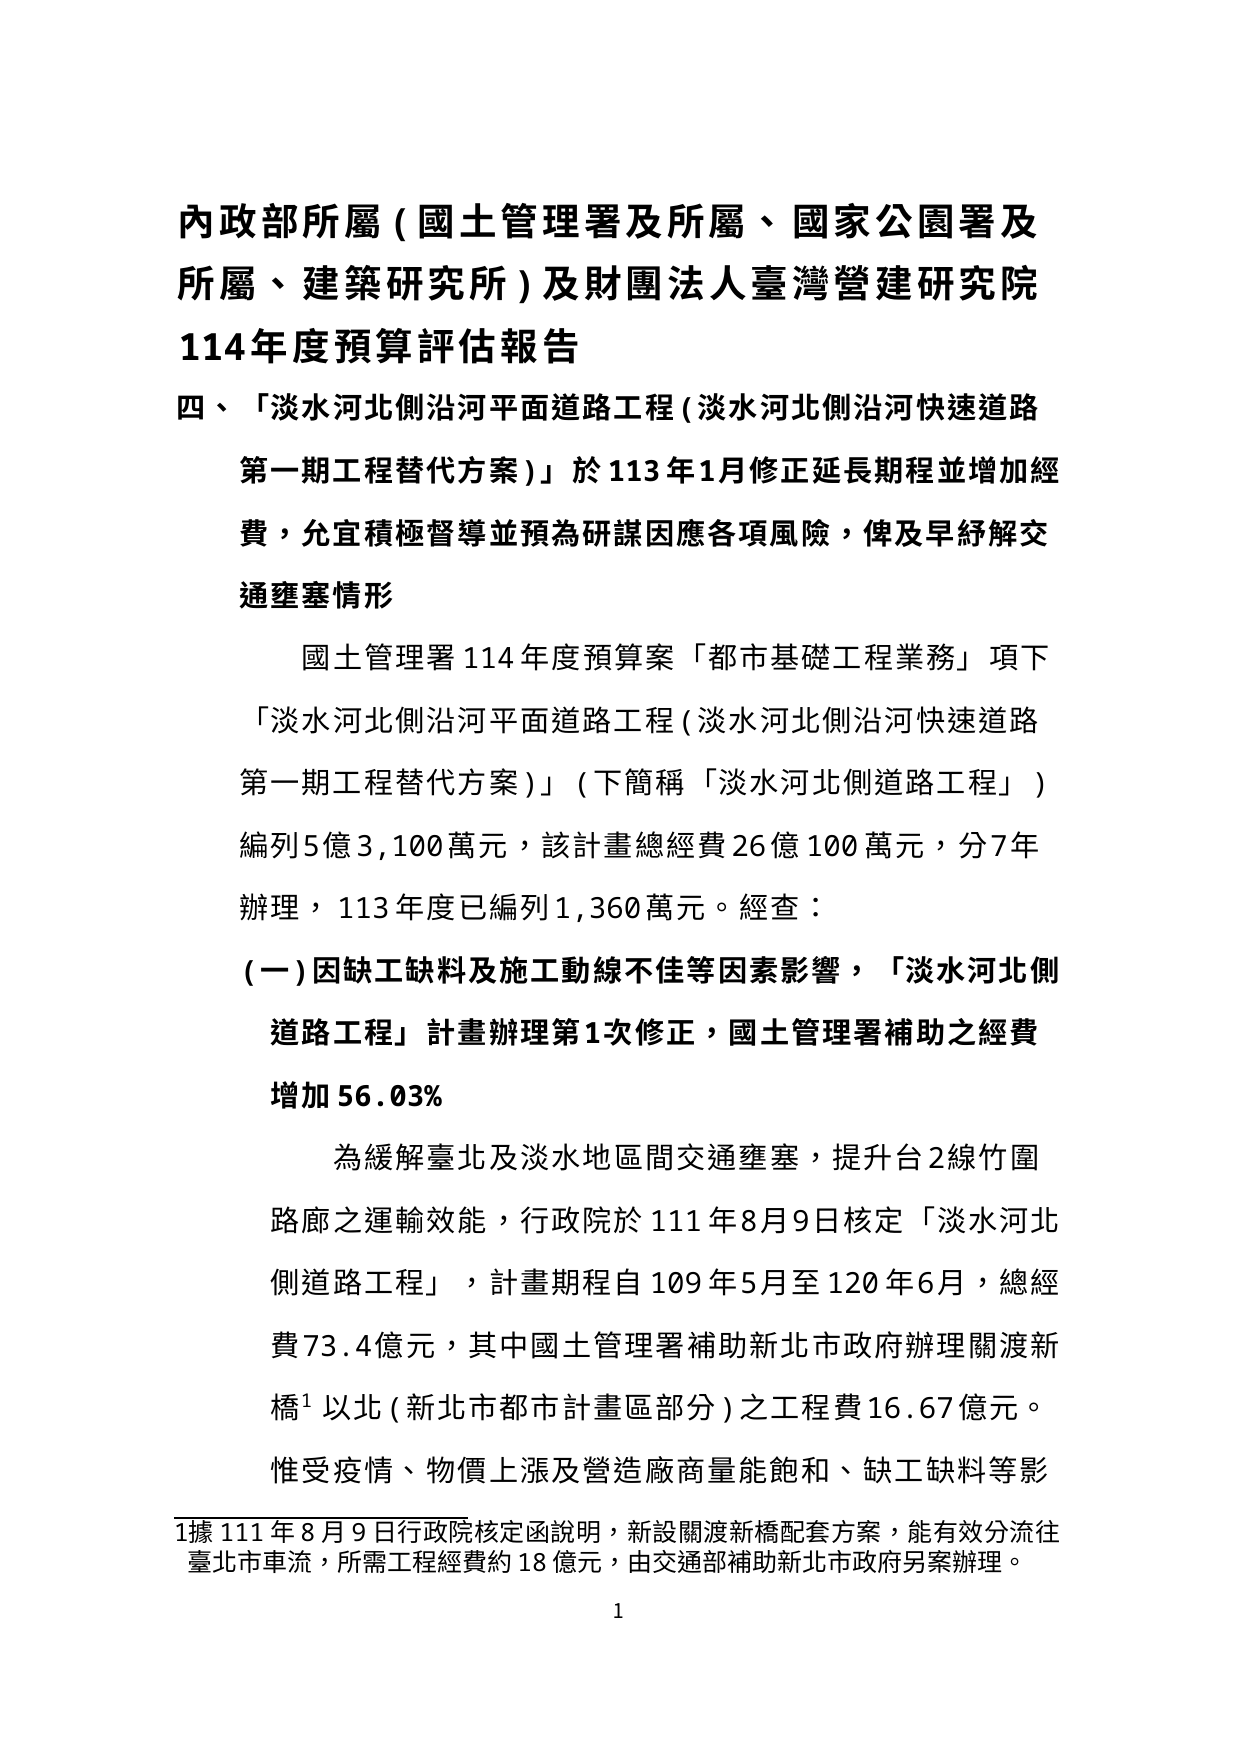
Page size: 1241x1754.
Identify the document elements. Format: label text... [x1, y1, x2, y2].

text 四、「淡水河北側沿河平面道路工程(淡水河北側沿河快速道路第一期工程替代方案)」於113年1月修正延長期程並增加經費，允宜積極督導並預為研謀因應各項風險，俾及早紓解交通壅塞情形 [176, 365, 1061, 615]
text 國土管理署114年度預算案「都市基礎工程業務」項下「淡水河北側沿河平面道路工程(淡水河北側沿河快速道路第一期工程替代方案)」(下簡稱「淡水河北側道路工程」)編列5億3,100萬元，該計畫總經費26億100萬元，分7年辦理，113年度已編列1,360萬元。經查： [234, 615, 1061, 927]
text 內政部所屬(國土管理署及所屬、國家公園署及所屬、建築研究所)及財團法人臺灣營建研究院114年度預算評估報告 [176, 177, 1061, 365]
text 為緩解臺北及淡水地區間交通壅塞，提升台2線竹圍路廊之運輸效能，行政院於111年8月9日核定「淡水河北側道路工程」，計畫期程自109年5月至120年6月，總經費73.4億元，其中國土管理署補助新北市政府辦理關渡新橋以北(新北市都市計畫區部分)之工程費16.67億元。惟受疫情、物價上漲及營造廠商量能飽和、缺工缺料等影響，復因應工程施工環境、施工動線及界面較複雜等實際情況，爰行政院於113年1月17日核定第1次修正計畫，計畫期程延長至120年12月，總經費增加至103.402億元，其中屬國土管理署部分增加9.34億元至26.01億元(增幅56.03%，詳表1)。 [264, 1115, 1061, 1490]
text 據111年8月9日行政院核定函說明，新設關渡新橋配套方案，能有效分流往臺北市車流，所需工程經費約18億元，由交通部補助新北市政府另案辦理。 [174, 1518, 1063, 1577]
text (一)因缺工缺料及施工動線不佳等因素影響，「淡水河北側道路工程」計畫辦理第1次修正，國土管理署補助之經費增加56.03% [234, 927, 1061, 1115]
